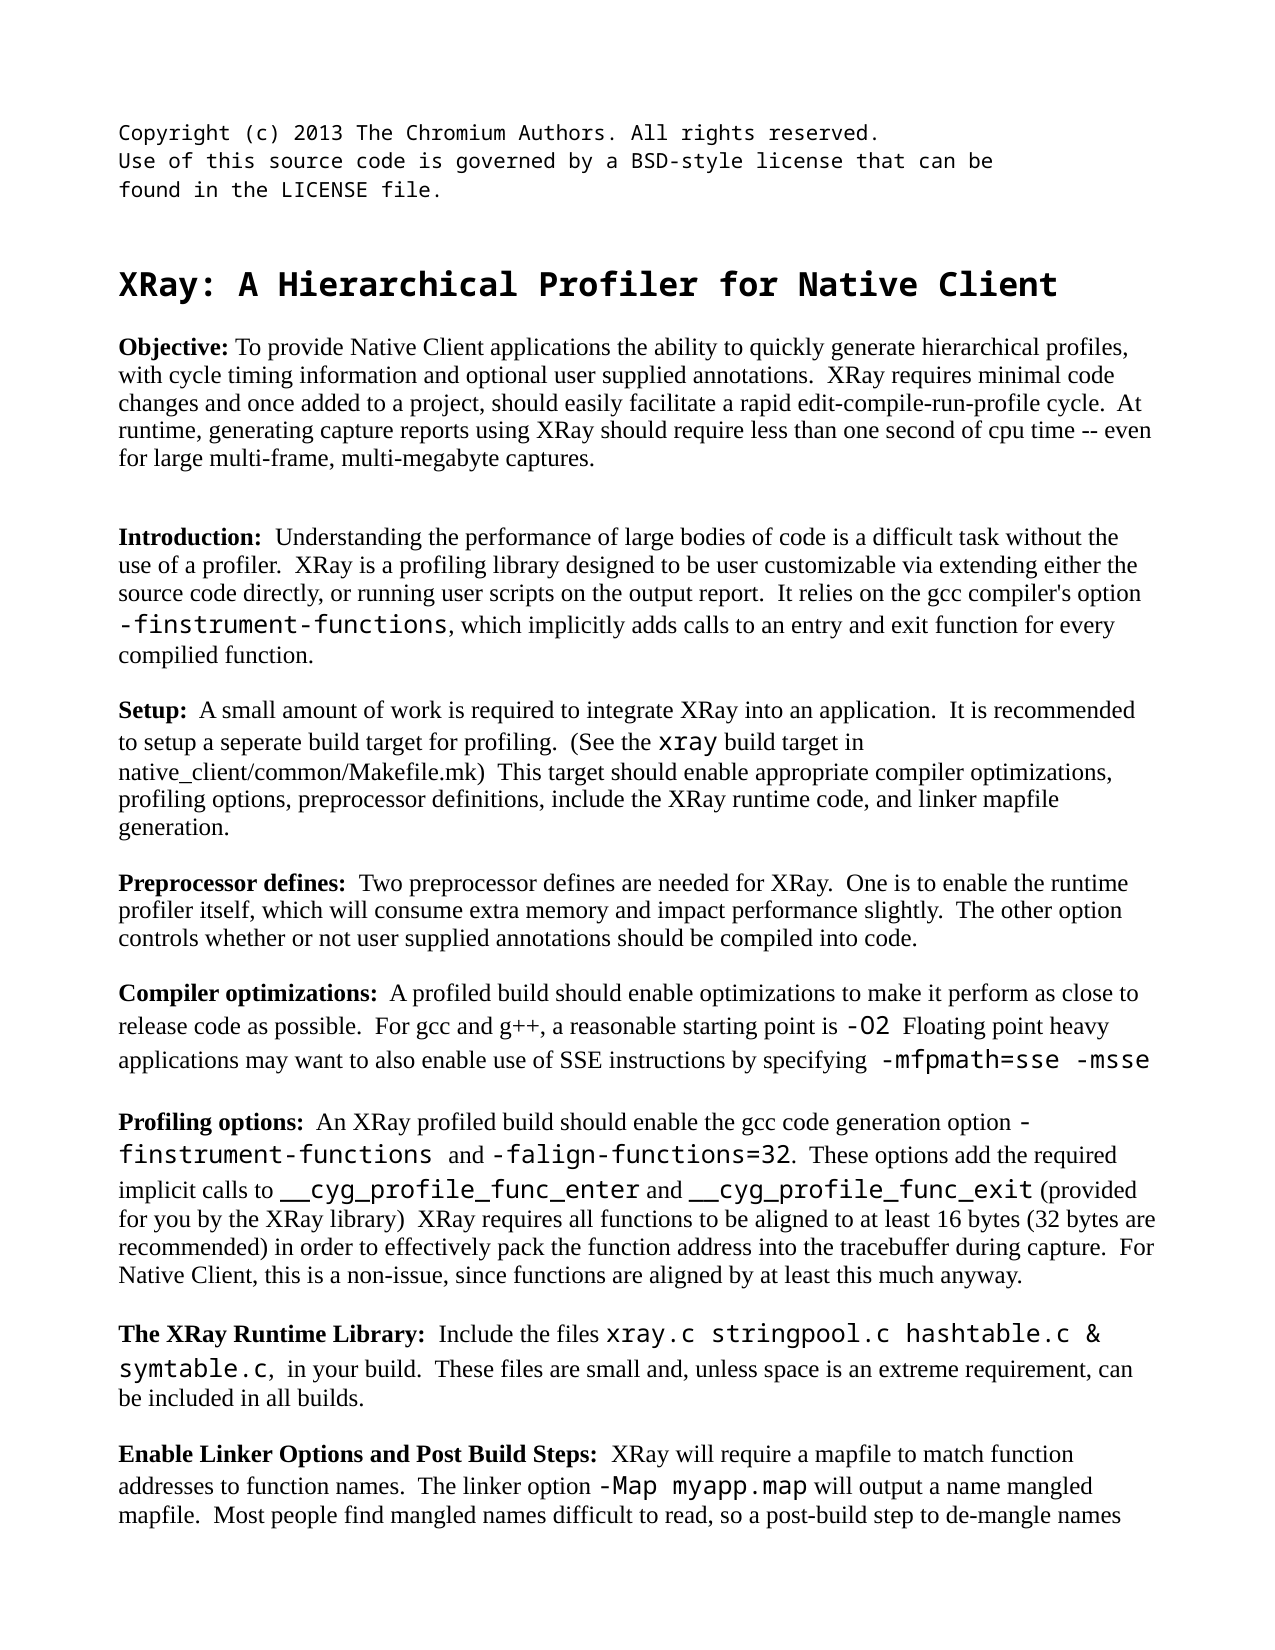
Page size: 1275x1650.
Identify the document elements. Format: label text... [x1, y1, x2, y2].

text Profiling options: An XRay profiled build should enable the gcc code generation option -finstrument-functions and -falign-functions=32. These options add the required implicit calls to __cyg_profile_func_enter and __cyg_profile_func_exit (provided for you by the XRay library) XRay requires all functions to be aligned to at least 16 bytes (32 bytes are recommended) in order to effectively pack the function address into the tracebuffer during capture. For Native Client, this is a non-issue, since functions are aligned by at least this much anyway. [118, 1103, 1157, 1288]
text Use of this source code is governed by a BSD-style license that can be [118, 147, 1157, 175]
text Preprocessor defines: Two preprocessor defines are needed for XRay. One is to enable the runtime profiler itself, which will consume extra memory and impact performance slightly. The other option controls whether or not user supplied annotations should be compiled into code. [118, 869, 1157, 952]
text Introduction: Understanding the performance of large bodies of code is a difficult task without the use of a profiler. XRay is a profiling library designed to be user customizable via extending either the source code directly, or running user scripts on the output report. It relies on the gcc compiler's option -finstrument-functions, which implicitly adds calls to an entry and exit function for every compilied function. [118, 523, 1157, 668]
text Enable Linker Options and Post Build Steps: XRay will require a mapfile to match function addresses to function names. The linker option -Map myapp.map will output a name mangled mapfile. Most people find mangled names difficult to read, so a post-build step to de-mangle names [118, 1440, 1157, 1529]
text Objective: To provide Native Client applications the ability to quickly generate hierarchical profiles, with cycle timing information and optional user supplied annotations. XRay requires minimal code changes and once added to a project, should easily facilitate a rapid edit-compile-run-profile cycle. At runtime, generating capture reports using XRay should require less than one second of cpu time -- even for large multi-frame, multi-megabyte captures. [118, 333, 1157, 472]
text Compiler optimizations: A profiled build should enable optimizations to make it perform as close to release code as possible. For gcc and g++, a reasonable starting point is -O2 Floating point heavy applications may want to also enable use of SSE instructions by specifying -mfpmath=sse -msse [118, 979, 1157, 1075]
text Setup: A small amount of work is required to integrate XRay into an application. It is recommended to setup a seperate build target for profiling. (See the xray build target in native_client/common/Makefile.mk) This target should enable appropriate compiler optimizations, profiling options, preprocessor definitions, include the XRay runtime code, and linker mapfile generation. [118, 696, 1157, 841]
text The XRay Runtime Library: Include the files xray.c stringpool.c hashtable.c & symtable.c, in your build. These files are small and, unless space is an extreme requirement, can be included in all builds. [118, 1316, 1157, 1412]
text Copyright (c) 2013 The Chromium Authors. All rights reserved. [118, 118, 1157, 147]
text found in the LICENSE file. [118, 175, 1157, 203]
text XRay: A Hierarchical Profiler for Native Client [118, 260, 1157, 306]
